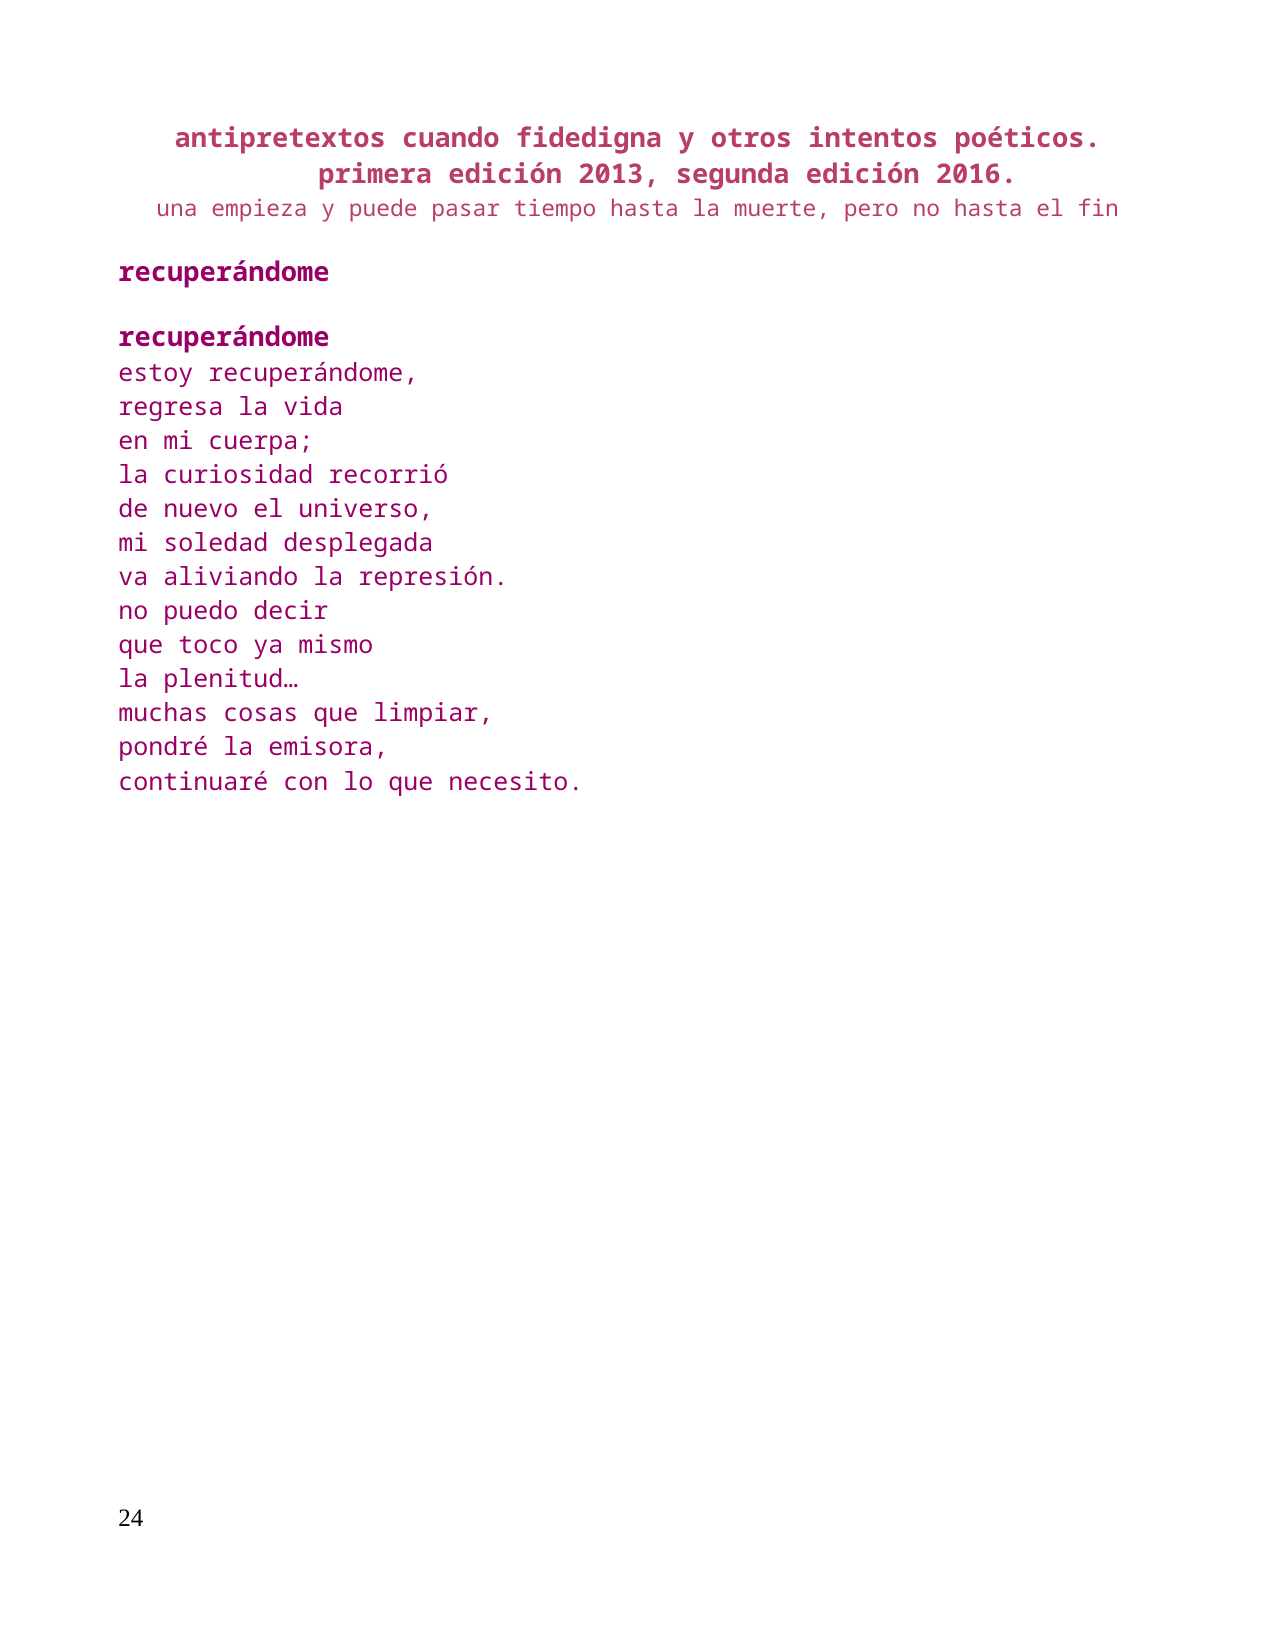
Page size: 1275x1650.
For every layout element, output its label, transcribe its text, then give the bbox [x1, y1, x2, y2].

text estoy recuperándome, regresa la vida en mi cuerpa; la curiosidad recorrió de nuevo el universo, mi soledad desplegada va aliviando la represión. [118, 354, 1157, 593]
subtitle recuperándome [118, 253, 1157, 289]
text no puedo decir que toco ya mismo la plenitud… muchas cosas que limpiar, pondré la emisora, continuaré con lo que necesito. [118, 593, 1157, 797]
subtitle recuperándome [118, 317, 1157, 354]
